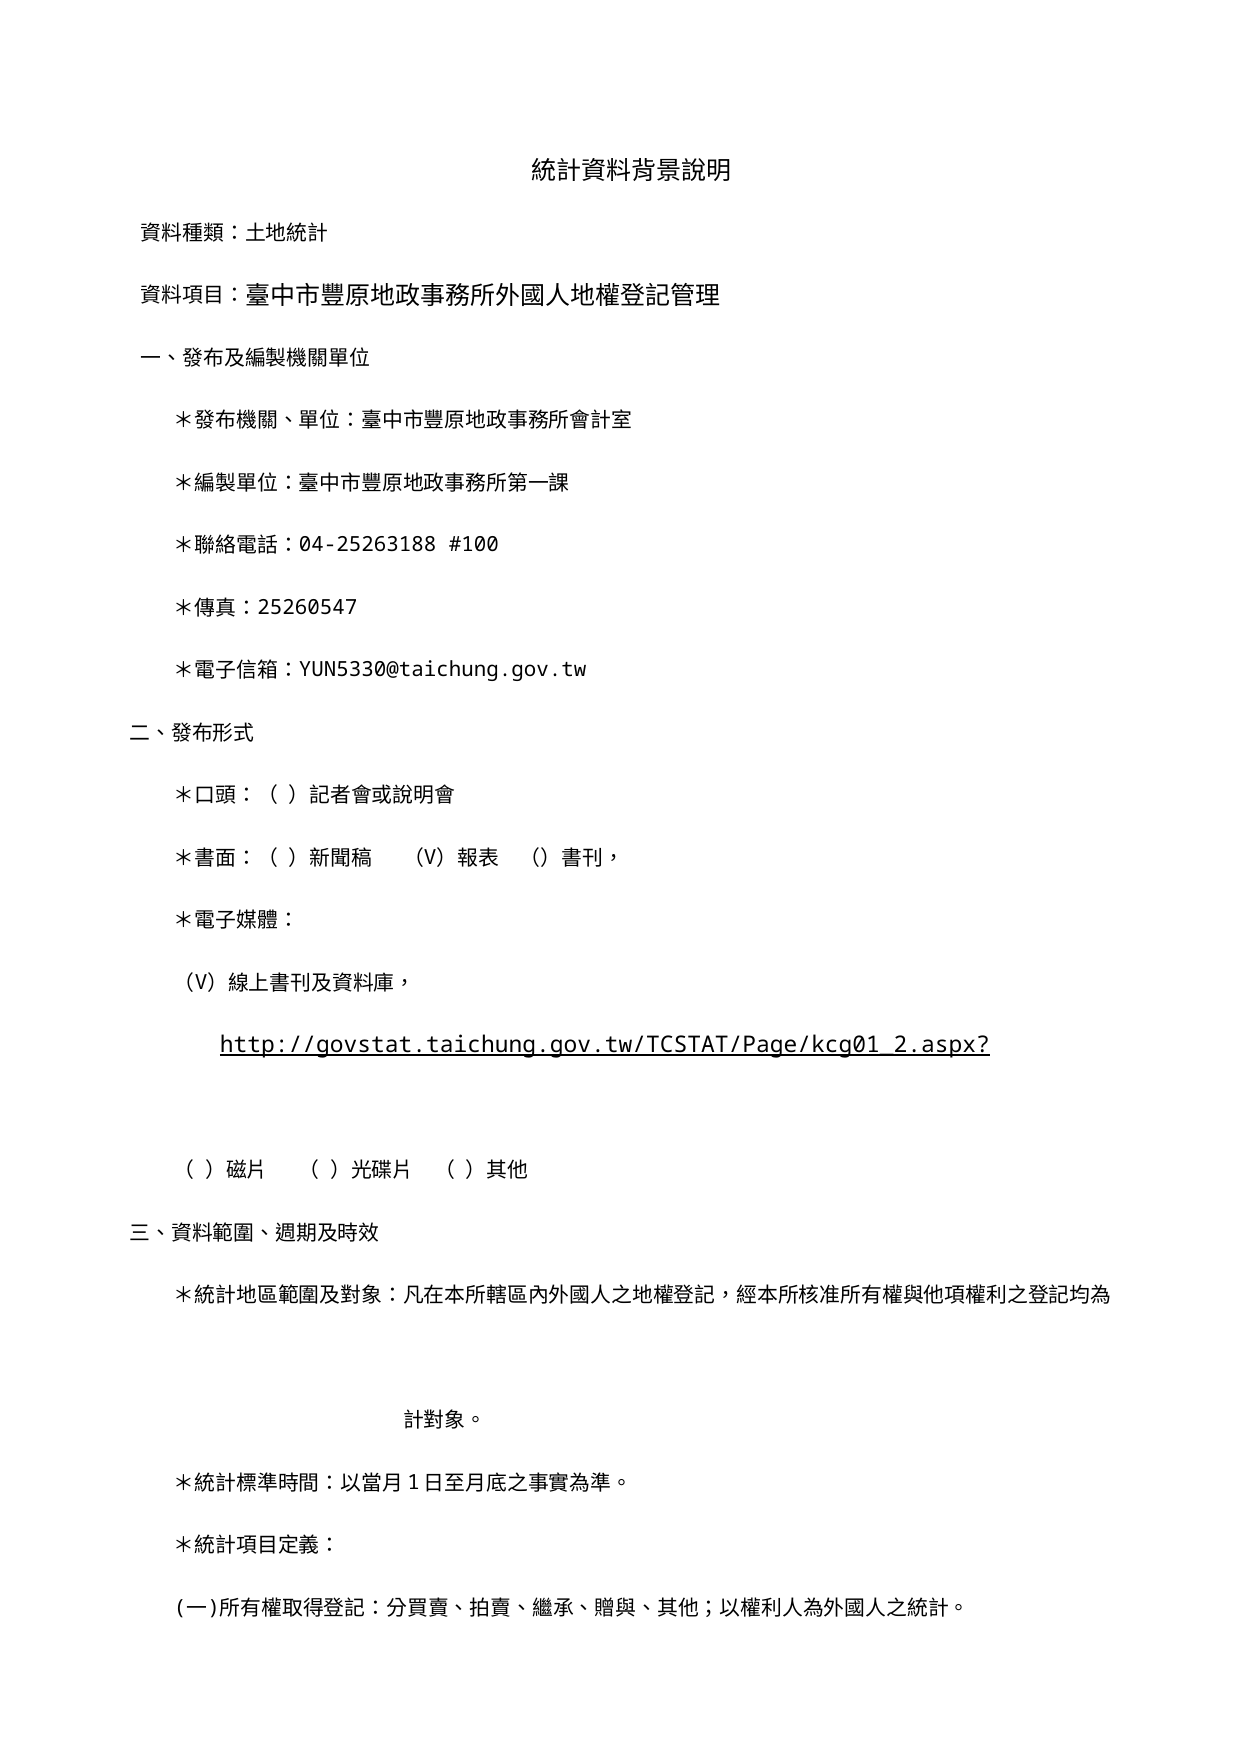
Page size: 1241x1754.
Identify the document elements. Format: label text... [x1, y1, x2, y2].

table_cell [1089, 377, 1133, 689]
table_cell [129, 752, 174, 1189]
table_cell 二、發布形式 [129, 690, 1133, 752]
table_cell [129, 1252, 174, 1564]
table_cell 三、資料範圍、週期及時效 [129, 1190, 1133, 1252]
table_cell ＊發布機關、單位：臺中市豐原地政事務所會計室 ＊編製單位：臺中市豐原地政事務所第一課 ＊聯絡電話：04-25263188 #100 ＊傳真：25260547 ＊電子信箱：YUN5330@taichung.gov.tw [129, 377, 1089, 689]
table_cell ＊口頭：（ ）記者會或說明會 ＊書面：（ ）新聞稿 （V）報表 （）書刊， ＊電子媒體： （V）線上書刊及資料庫， http://govstat.taichung.gov.tw/TCSTAT/Page/kcg01_2.aspx?Mid1=387162300A （ ）磁片 （ ）光碟片 （ ）其他 [174, 752, 1133, 1189]
table_cell 一、發布及編製機關單位 [129, 315, 1133, 377]
table_cell (一)所有權取得登記：分買賣、拍賣、繼承、贈與、其他；以權利人為外國人之統計。 (二)所有權移轉登記：分買賣、拍賣、繼承、贈與、其他；以義務人為外國人之統計。 (三)他項權利設定登記：指設定、法定、判決設定、調解設定、和解設定、預為抵押權。 (四)他項權利移轉登記：指讓與、贈與、法人合併、繼承、遺贈、分割繼承、接管、夫妻贈與、剩餘財產 差額分配、共有型態變更、收歸國有、執行命令、信託、信託歸屬、信託取得、受託人變更、塗銷信 託。 (五)他項權利變更登記：次序讓與、擔保物增加、擔保物減少、權利價值變更、權利範圍變更、存續時間 變更、清償日期變更、利息變更、義務人變更、債務人變更、權利內容等變更、違約金變更、法院囑 託回復、撤銷徵收、剩餘財產分派、持分合併。 (六)他項權利塗銷登記：法院囑託塗銷、清償、部分清償、逕為塗銷、混同、徵收、拋棄、部分拋棄、判 決塗銷、和解塗銷、調解塗銷。 (七)外國人地權所有權登記之義務人及權利人皆為外國人時以權利人為準，他項權利登記義務人或權利人 任何一方為外國人時，皆需統計。 [174, 1565, 1133, 1627]
table_header 統計資料背景說明 資料種類：土地統計 資料項目：臺中市豐原地政事務所外國人地權登記管理 [129, 127, 1133, 314]
table_cell [129, 1565, 174, 1627]
table_cell ＊統計地區範圍及對象：凡在本所轄區內外國人之地權登記，經本所核准所有權與他項權利之登記均為統 計對象。 ＊統計標準時間：以當月1日至月底之事實為準。 ＊統計項目定義： [174, 1252, 1133, 1564]
